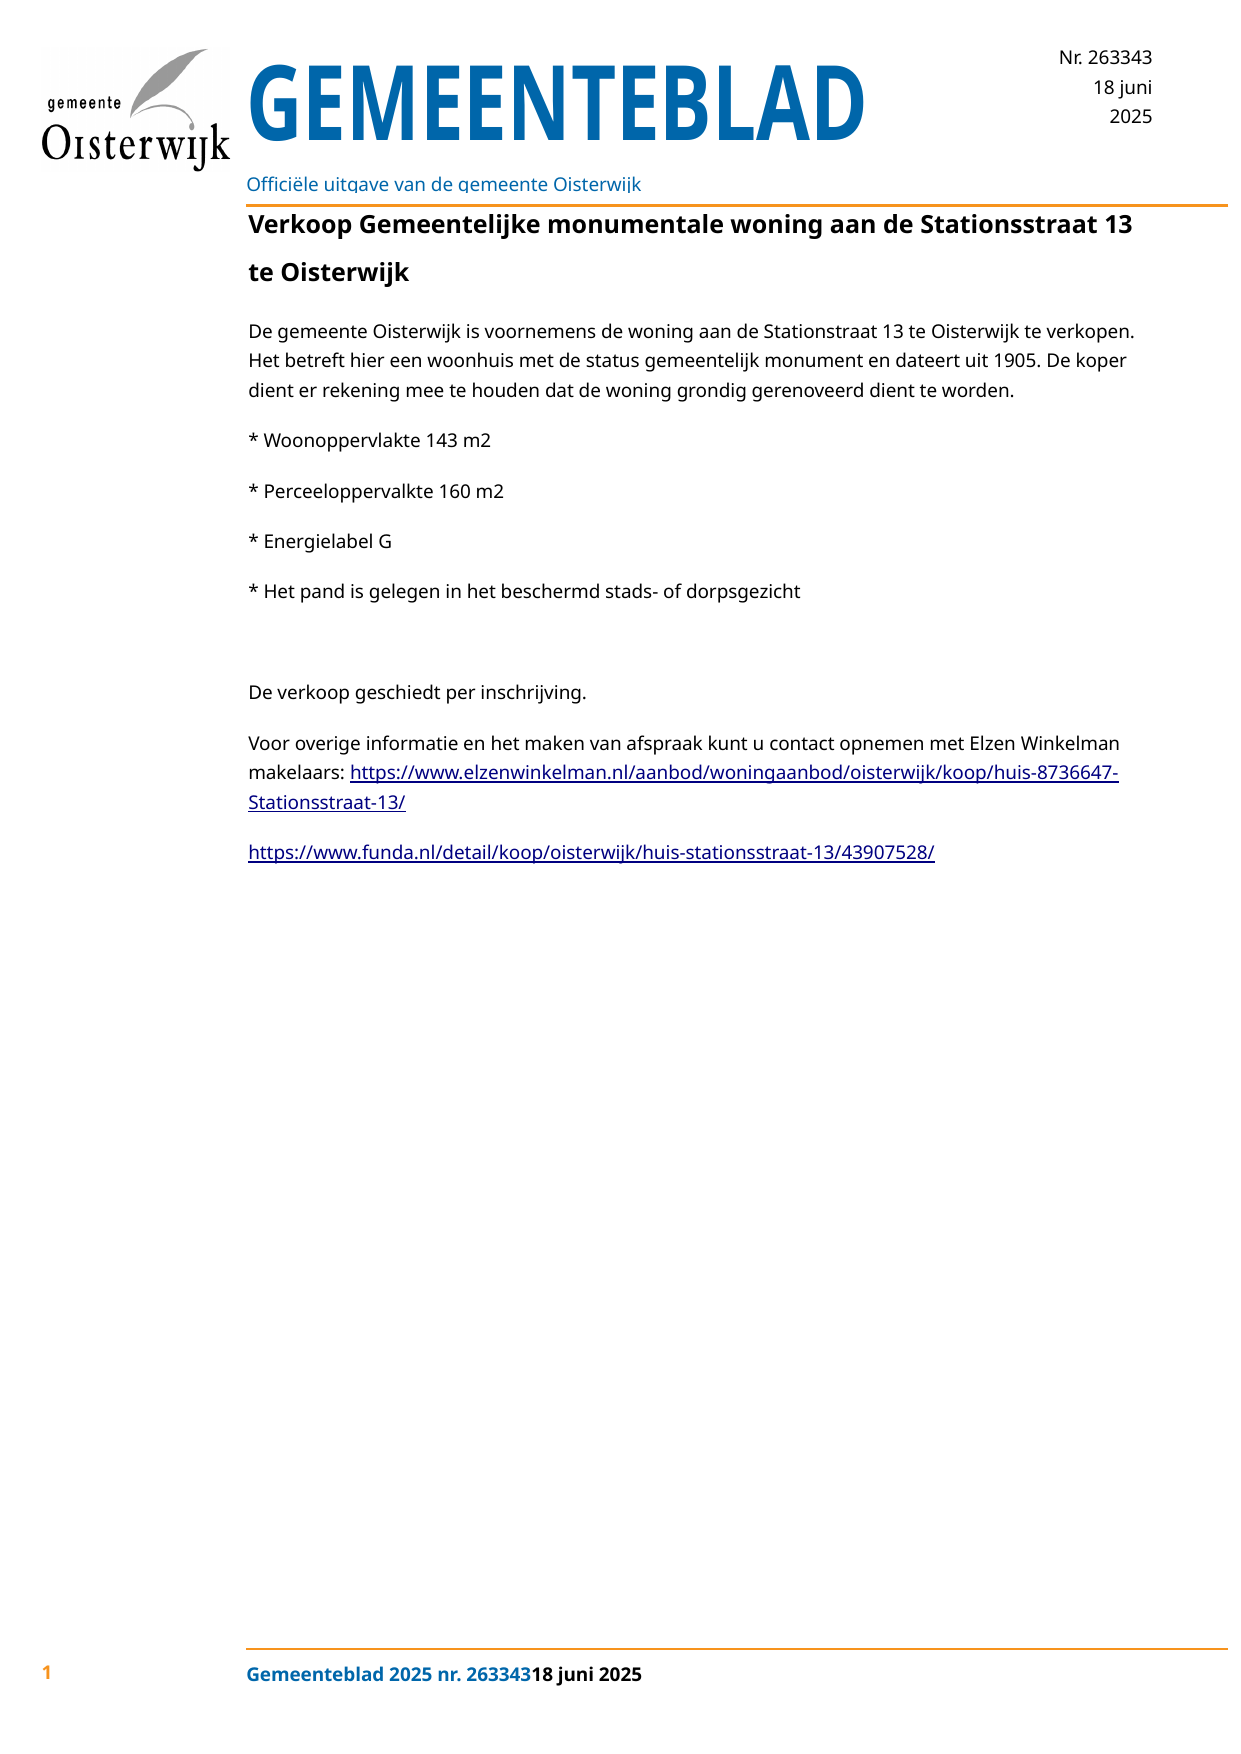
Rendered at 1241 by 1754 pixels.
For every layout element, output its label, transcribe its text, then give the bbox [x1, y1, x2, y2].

text * Perceeloppervalkte 160 m2 [248, 478, 1152, 504]
text * Het pand is gelegen in het beschermd stads- of dorpsgezicht [248, 579, 1152, 604]
picture [41, 47, 231, 172]
text * Energielabel G [248, 528, 1152, 554]
text * Woonoppervlakte 143 m2 [248, 427, 1152, 453]
text Verkoop Gemeentelijke monumentale woning aan de Stationsstraat 13 te Oisterwijk [248, 207, 1152, 288]
text De verkoop geschiedt per inschrijving. [248, 679, 1152, 705]
text Voor overige informatie en het maken van afspraak kunt u contact opnemen met Elzen Winkelman makelaars: https://www.elzenwinkelman.nl/aanbod/woningaanbod/oisterwijk/koop/huis-8736647-Stationsstraat-13/ [248, 730, 1152, 815]
text https://www.funda.nl/detail/koop/oisterwijk/huis-stationsstraat-13/43907528/ [248, 839, 1152, 865]
text De gemeente Oisterwijk is voornemens de woning aan de Stationstraat 13 te Oisterwijk te verkopen. Het betreft hier een woonhuis met de status gemeentelijk monument en dateert uit 1905. De koper dient er rekening mee te houden dat de woning grondig gerenoveerd dient te worden. [248, 318, 1152, 403]
